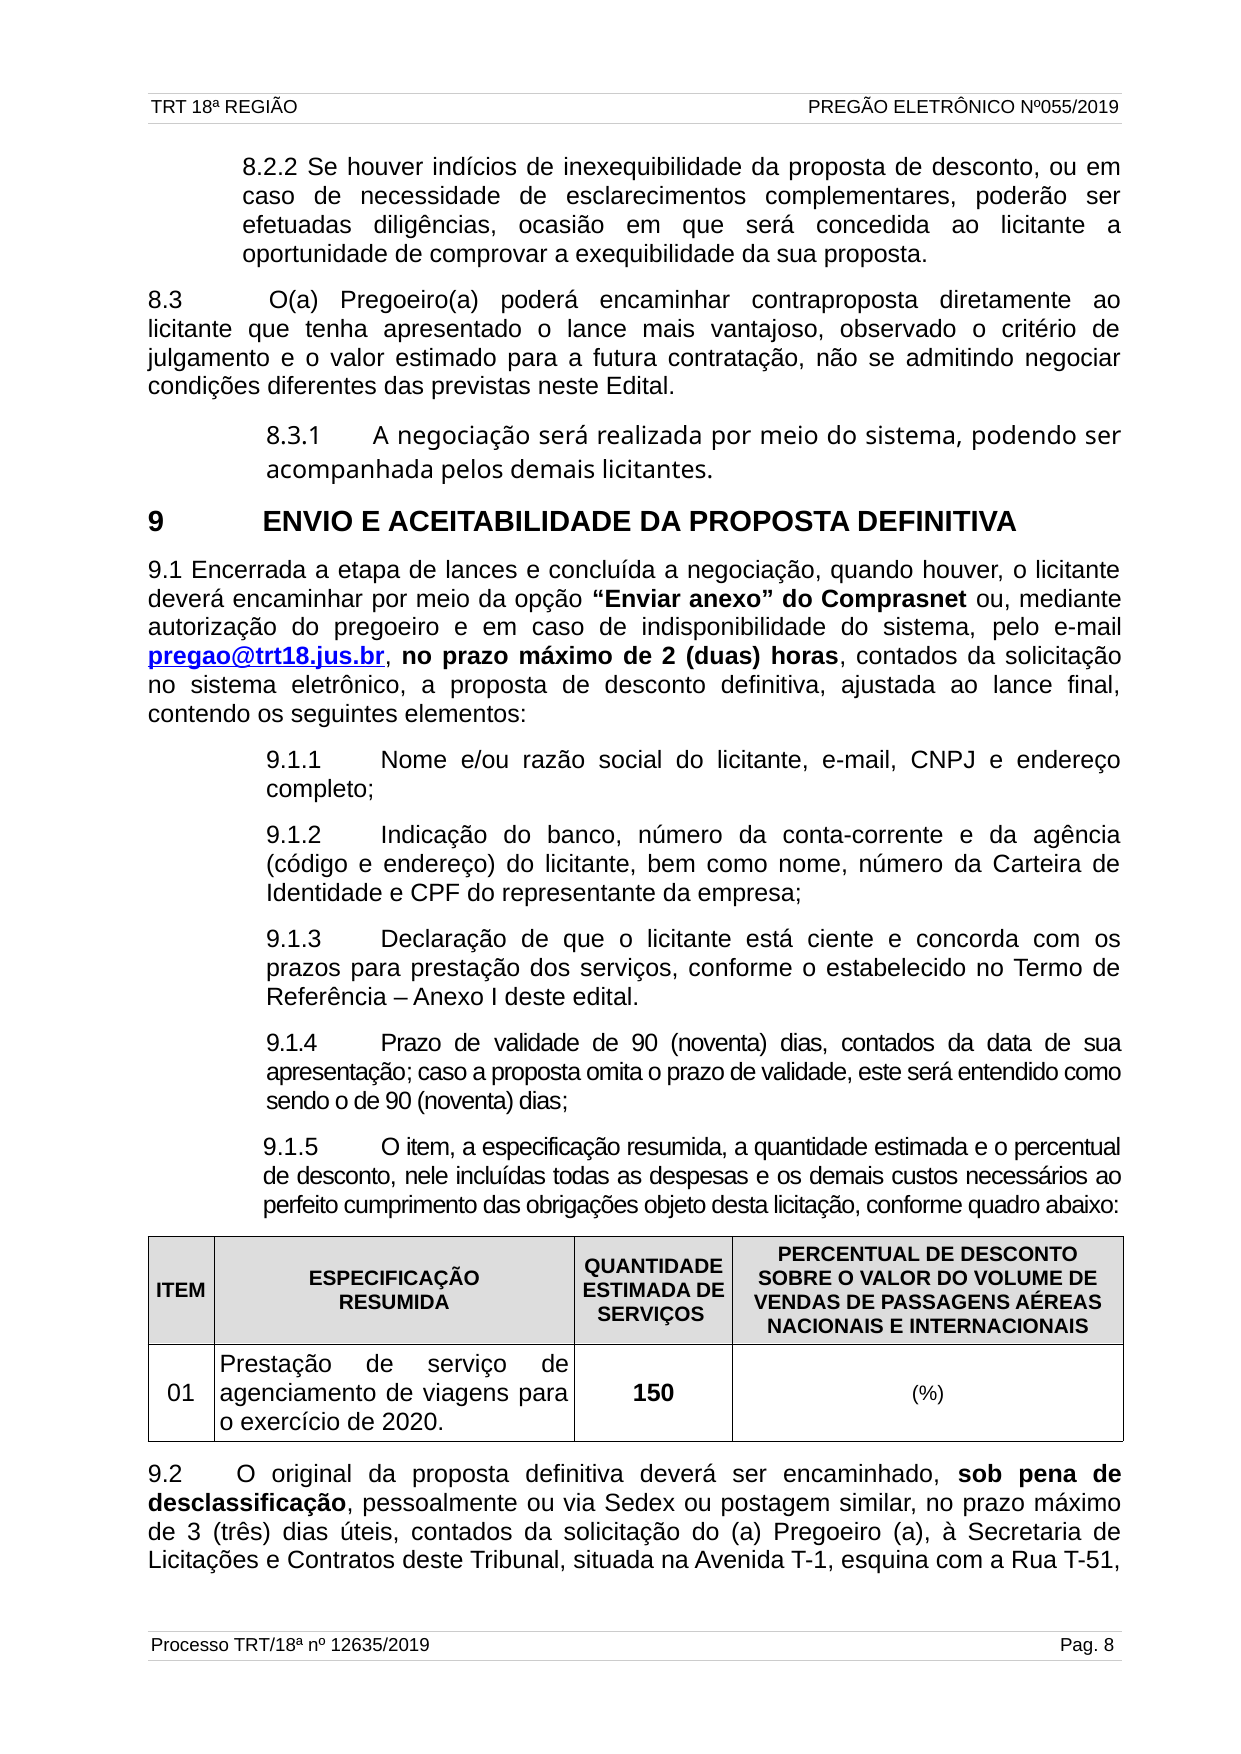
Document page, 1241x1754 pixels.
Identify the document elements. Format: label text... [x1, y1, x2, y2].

table_header PERCENTUAL DE DESCONTO SOBRE O VALOR DO VOLUME DE VENDAS DE PASSAGENS AÉREAS NACIONAIS E INTERNACIONAIS [733, 1237, 1123, 1343]
table_cell 01 [149, 1345, 214, 1441]
text 9.2 O original da proposta definitiva deverá ser encaminhado, sob pena de desclassificação, pessoalmente ou via Sedex ou postagem similar, no prazo máximo de 3 (três) dias úteis, contados da solicitação do (a) Pregoeiro (a), à Secretaria de Licitações e Contratos deste Tribunal, situada na Avenida T-1, esquina com a Rua T-51, [148, 1459, 1122, 1574]
list 9.1.4 Prazo de validade de 90 (noventa) dias, contados da data de sua apresentação; caso a proposta omita o prazo de validade, este será entendido como sendo o de 90 (noventa) dias; [266, 1028, 1122, 1114]
text 9.1.1 Nome e/ou razão social do licitante, e-mail, CNPJ e endereço completo; [266, 745, 1122, 802]
text 8.3 O(a) Pregoeiro(a) poderá encaminhar contraproposta diretamente ao licitante que tenha apresentado o lance mais vantajoso, observado o critério de julgamento e o valor estimado para a futura contratação, não se admitindo negociar condições diferentes das previstas neste Edital. [148, 285, 1122, 400]
table_cell Prestação de serviço de agenciamento de viagens para o exercício de 2020. [215, 1345, 574, 1441]
text 9.1.5 O item, a especificação resumida, a quantidade estimada e o percentual de desconto, nele incluídas todas as despesas e os demais custos necessários ao perfeito cumprimento das obrigações objeto desta licitação, conforme quadro abaixo: [263, 1132, 1122, 1218]
text 8.3.1 A negociação será realizada por meio do sistema, podendo ser acompanhada pelos demais licitantes. [266, 418, 1122, 486]
list 9.1.2 Indicação do banco, número da conta-corrente e da agência (código e endereço) do licitante, bem como nome, número da Carteira de Identidade e CPF do representante da empresa; [266, 820, 1122, 906]
table_cell 150 [575, 1345, 732, 1441]
text 8.2.2 Se houver indícios de inexequibilidade da proposta de desconto, ou em caso de necessidade de esclarecimentos complementares, poderão ser efetuadas diligências, ocasião em que será concedida ao licitante a oportunidade de comprovar a exequibilidade da sua proposta. [242, 152, 1122, 267]
text 9 ENVIO E ACEITABILIDADE DA PROPOSTA DEFINITIVA [148, 503, 1122, 537]
table_cell (%) [733, 1345, 1123, 1441]
table_header ESPECIFICAÇÃO RESUMIDA [215, 1237, 574, 1343]
table_header ITEM [149, 1237, 214, 1343]
text 9.1 Encerrada a etapa de lances e concluída a negociação, quando houver, o licitante deverá encaminhar por meio da opção “Enviar anexo” do Comprasnet ou, mediante autorização do pregoeiro e em caso de indisponibilidade do sistema, pelo e-mail pregao@trt18.jus.br, no prazo máximo de 2 (duas) horas, contados da solicitação no sistema eletrônico, a proposta de desconto definitiva, ajustada ao lance final, contendo os seguintes elementos: [148, 555, 1122, 727]
table_header QUANTIDADE ESTIMADA DE SERVIÇOS [575, 1237, 732, 1343]
list 9.1.3 Declaração de que o licitante está ciente e concorda com os prazos para prestação dos serviços, conforme o estabelecido no Termo de Referência – Anexo I deste edital. [266, 924, 1122, 1010]
